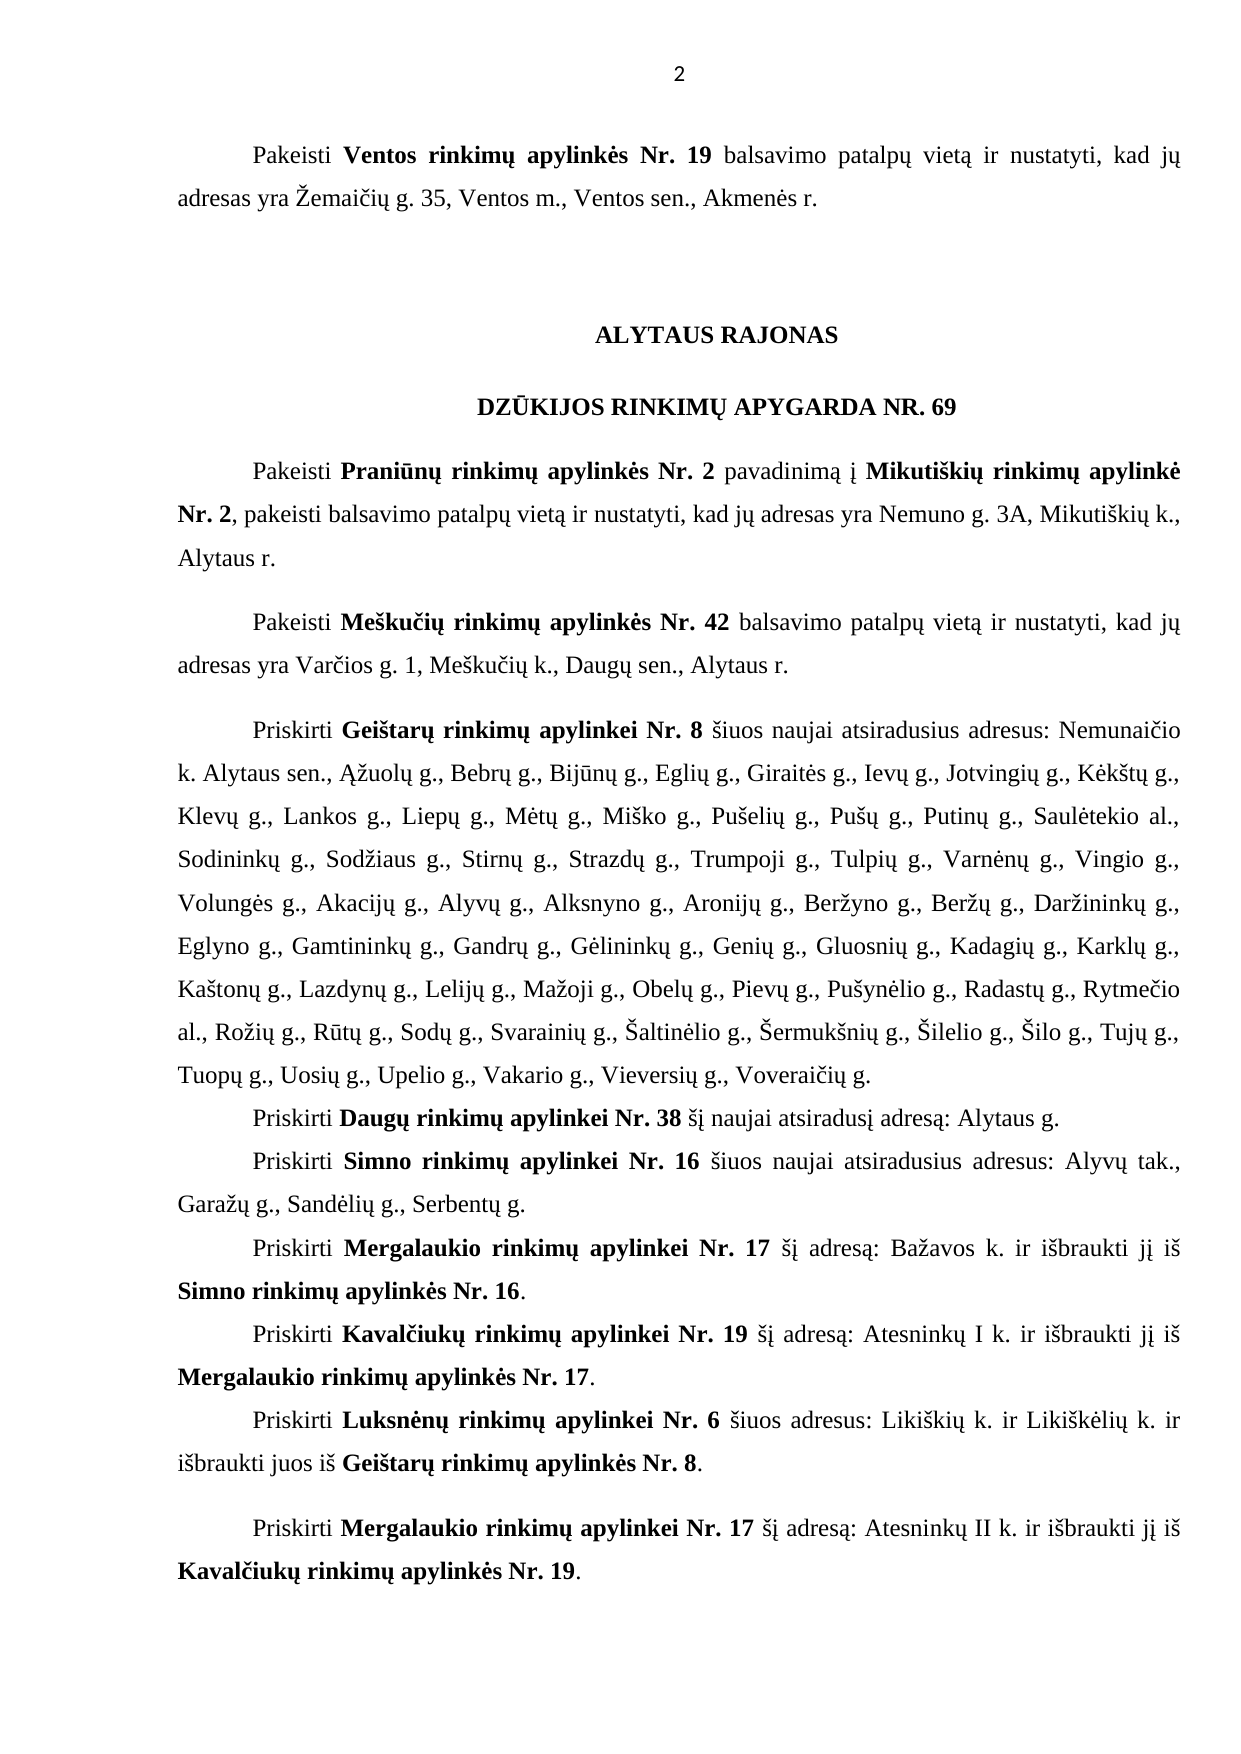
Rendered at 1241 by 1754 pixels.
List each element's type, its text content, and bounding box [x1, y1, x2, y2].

text Priskirti Mergalaukio rinkimų apylinkei Nr. 17 šį adresą: Atesninkų II k. ir išbraukti jį iš Kavalčiukų rinkimų apylinkės Nr. 19. [177, 1513, 1181, 1585]
text Priskirti Simno rinkimų apylinkei Nr. 16 šiuos naujai atsiradusius adresus: Alyvų tak., Garažų g., Sandėlių g., Serbentų g. [177, 1146, 1181, 1218]
text Priskirti Luksnėnų rinkimų apylinkei Nr. 6 šiuos adresus: Likiškių k. ir Likiškėlių k. ir išbraukti juos iš Geištarų rinkimų apylinkės Nr. 8. [177, 1405, 1181, 1477]
text ALYTAUS RAJONAS [177, 320, 1181, 348]
text Priskirti Daugų rinkimų apylinkei Nr. 38 šį naujai atsiradusį adresą: Alytaus g. [177, 1103, 1181, 1132]
text Priskirti Geištarų rinkimų apylinkei Nr. 8 šiuos naujai atsiradusius adresus: Nemunaičio k. Alytaus sen., Ąžuolų g., Bebrų g., Bijūnų g., Eglių g., Giraitės g., Ievų g., Jotvingių g., Kėkštų g., Klevų g., Lankos g., Liepų g., Mėtų g., Miško g., Pušelių g., Pušų g., Putinų g., Saulėtekio al., Sodininkų g., Sodžiaus g., Stirnų g., Strazdų g., Trumpoji g., Tulpių g., Varnėnų g., Vingio g., Volungės g., Akacijų g., Alyvų g., Alksnyno g., Aronijų g., Beržyno g., Beržų g., Daržininkų g., Eglyno g., Gamtininkų g., Gandrų g., Gėlininkų g., Genių g., Gluosnių g., Kadagių g., Karklų g., Kaštonų g., Lazdynų g., Lelijų g., Mažoji g., Obelų g., Pievų g., Pušynėlio g., Radastų g., Rytmečio al., Rožių g., Rūtų g., Sodų g., Svarainių g., Šaltinėlio g., Šermukšnių g., Šilelio g., Šilo g., Tujų g., Tuopų g., Uosių g., Upelio g., Vakario g., Vieversių g., Voveraičių g. [177, 715, 1181, 1089]
text Pakeisti Praniūnų rinkimų apylinkės Nr. 2 pavadinimą į Mikutiškių rinkimų apylinkė Nr. 2, pakeisti balsavimo patalpų vietą ir nustatyti, kad jų adresas yra Nemuno g. 3A, Mikutiškių k., Alytaus r. [177, 456, 1181, 571]
text Priskirti Mergalaukio rinkimų apylinkei Nr. 17 šį adresą: Bažavos k. ir išbraukti jį iš Simno rinkimų apylinkės Nr. 16. [177, 1233, 1181, 1304]
text Pakeisti Meškučių rinkimų apylinkės Nr. 42 balsavimo patalpų vietą ir nustatyti, kad jų adresas yra Varčios g. 1, Meškučių k., Daugų sen., Alytaus r. [177, 607, 1181, 679]
text Priskirti Kavalčiukų rinkimų apylinkei Nr. 19 šį adresą: Atesninkų I k. ir išbraukti jį iš Mergalaukio rinkimų apylinkės Nr. 17. [177, 1319, 1181, 1391]
text DZŪKIJOS RINKIMŲ APYGARDA NR. 69 [177, 392, 1181, 420]
text Pakeisti Ventos rinkimų apylinkės Nr. 19 balsavimo patalpų vietą ir nustatyti, kad jų adresas yra Žemaičių g. 35, Ventos m., Ventos sen., Akmenės r. [177, 140, 1181, 212]
